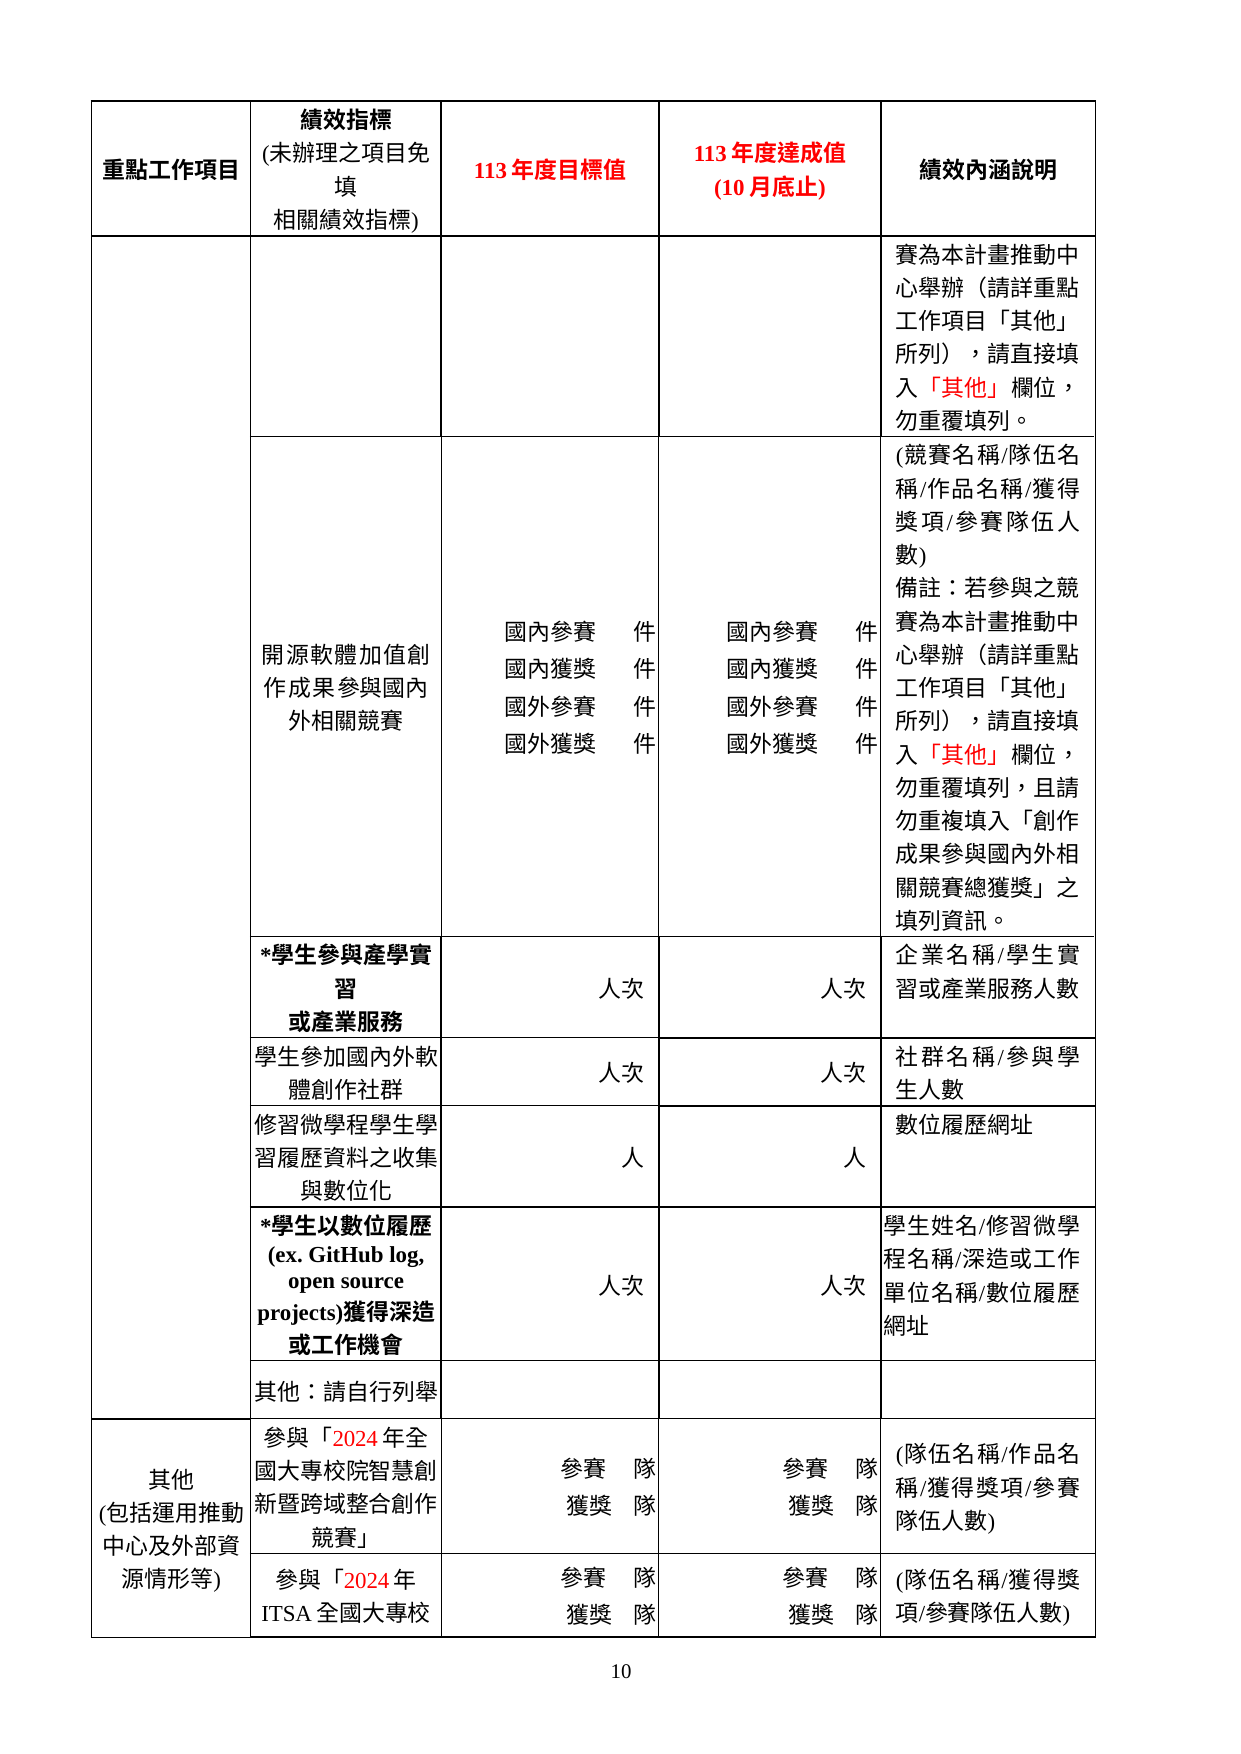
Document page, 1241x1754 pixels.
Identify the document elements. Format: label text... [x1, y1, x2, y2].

table_cell 參賽 隊 獲獎 隊 [659, 1419, 880, 1553]
table_cell 賽為本計畫推動中心舉辦（請詳重點工作項目「其他」所列），請直接填入「其他」欄位，勿重覆填列。 [882, 237, 1095, 436]
table_cell 參賽 隊 獲獎 隊 [442, 1554, 658, 1636]
table_cell 企業名稱/學生實習或產業服務人數 [882, 936, 1095, 1037]
table_cell *學生參與產學實習 或產業服務 [251, 937, 440, 1037]
table_cell 人 [660, 1107, 880, 1206]
table_cell [660, 1361, 880, 1418]
table_cell 國內參賽 件 國內獲獎 件 國外參賽 件 國外獲獎 件 [659, 437, 880, 936]
table_cell [442, 237, 658, 436]
table_cell 學生姓名/修習微學程名稱/深造或工作單位名稱/數位履歷網址 [882, 1208, 1095, 1360]
table_cell 國內參賽 件 國內獲獎 件 國外參賽 件 國外獲獎 件 [442, 437, 658, 936]
table_cell 學生參加國內外軟體創作社群 [251, 1038, 440, 1105]
table_cell [882, 1361, 1095, 1418]
table_header 績效內涵說明 [882, 102, 1095, 235]
table_cell 人次 [660, 937, 880, 1037]
table_cell 人次 [660, 1039, 880, 1105]
table_cell 人次 [442, 1038, 658, 1105]
table_cell 參賽 隊 獲獎 隊 [659, 1554, 880, 1636]
table_cell [660, 237, 880, 436]
table_header 113年度達成值 (10月底止) [660, 102, 880, 235]
table_cell 參與「2024年ITSA全國大專校 [251, 1554, 441, 1636]
table_cell (隊伍名稱/作品名稱/獲得獎項/參賽隊伍人數) [881, 1419, 1095, 1553]
table_cell 人次 [660, 1208, 880, 1360]
table_cell 人 [442, 1106, 658, 1206]
table_cell (競賽名稱/隊伍名稱/作品名稱/獲得獎項/參賽隊伍人數) 備註：若參與之競賽為本計畫推動中心舉辦（請詳重點工作項目「其他」所列），請直接填入「其他」欄位，勿重覆填列，且請勿重複填入「創作成果參與國內外相關競賽總獲獎」之填列資訊。 [881, 436, 1095, 936]
table_cell 修習微學程學生學習履歷資料之收集與數位化 [251, 1106, 440, 1206]
table_cell 數位履歷網址 [882, 1107, 1095, 1206]
table_cell 人次 [442, 1208, 658, 1360]
table_cell [442, 1361, 658, 1418]
table_cell 人次 [442, 937, 658, 1037]
table_cell 社群名稱/參與學生人數 [882, 1039, 1095, 1105]
table_cell *學生以數位履歷(ex. GitHub log, open source projects)獲得深造或工作機會 [251, 1208, 440, 1360]
table_cell 其他：請自行列舉 [251, 1361, 440, 1418]
table_header 重點工作項目 [92, 102, 250, 235]
table_header 113年度目標值 [442, 102, 658, 235]
table_header 績效指標 (未辦理之項目免填 相關績效指標) [251, 102, 440, 235]
table_cell (隊伍名稱/獲得獎項/參賽隊伍人數) [881, 1554, 1095, 1636]
table_cell 參與「2024年全國大專校院智慧創新暨跨域整合創作競賽」 [251, 1419, 441, 1553]
table_cell 開源軟體加值創作成果參與國內外相關競賽 [251, 437, 441, 936]
table_cell 其他 (包括運用推動中心及外部資源情形等) [92, 1420, 250, 1636]
table_cell 參賽 隊 獲獎 隊 [442, 1419, 658, 1553]
table_cell [251, 237, 440, 436]
